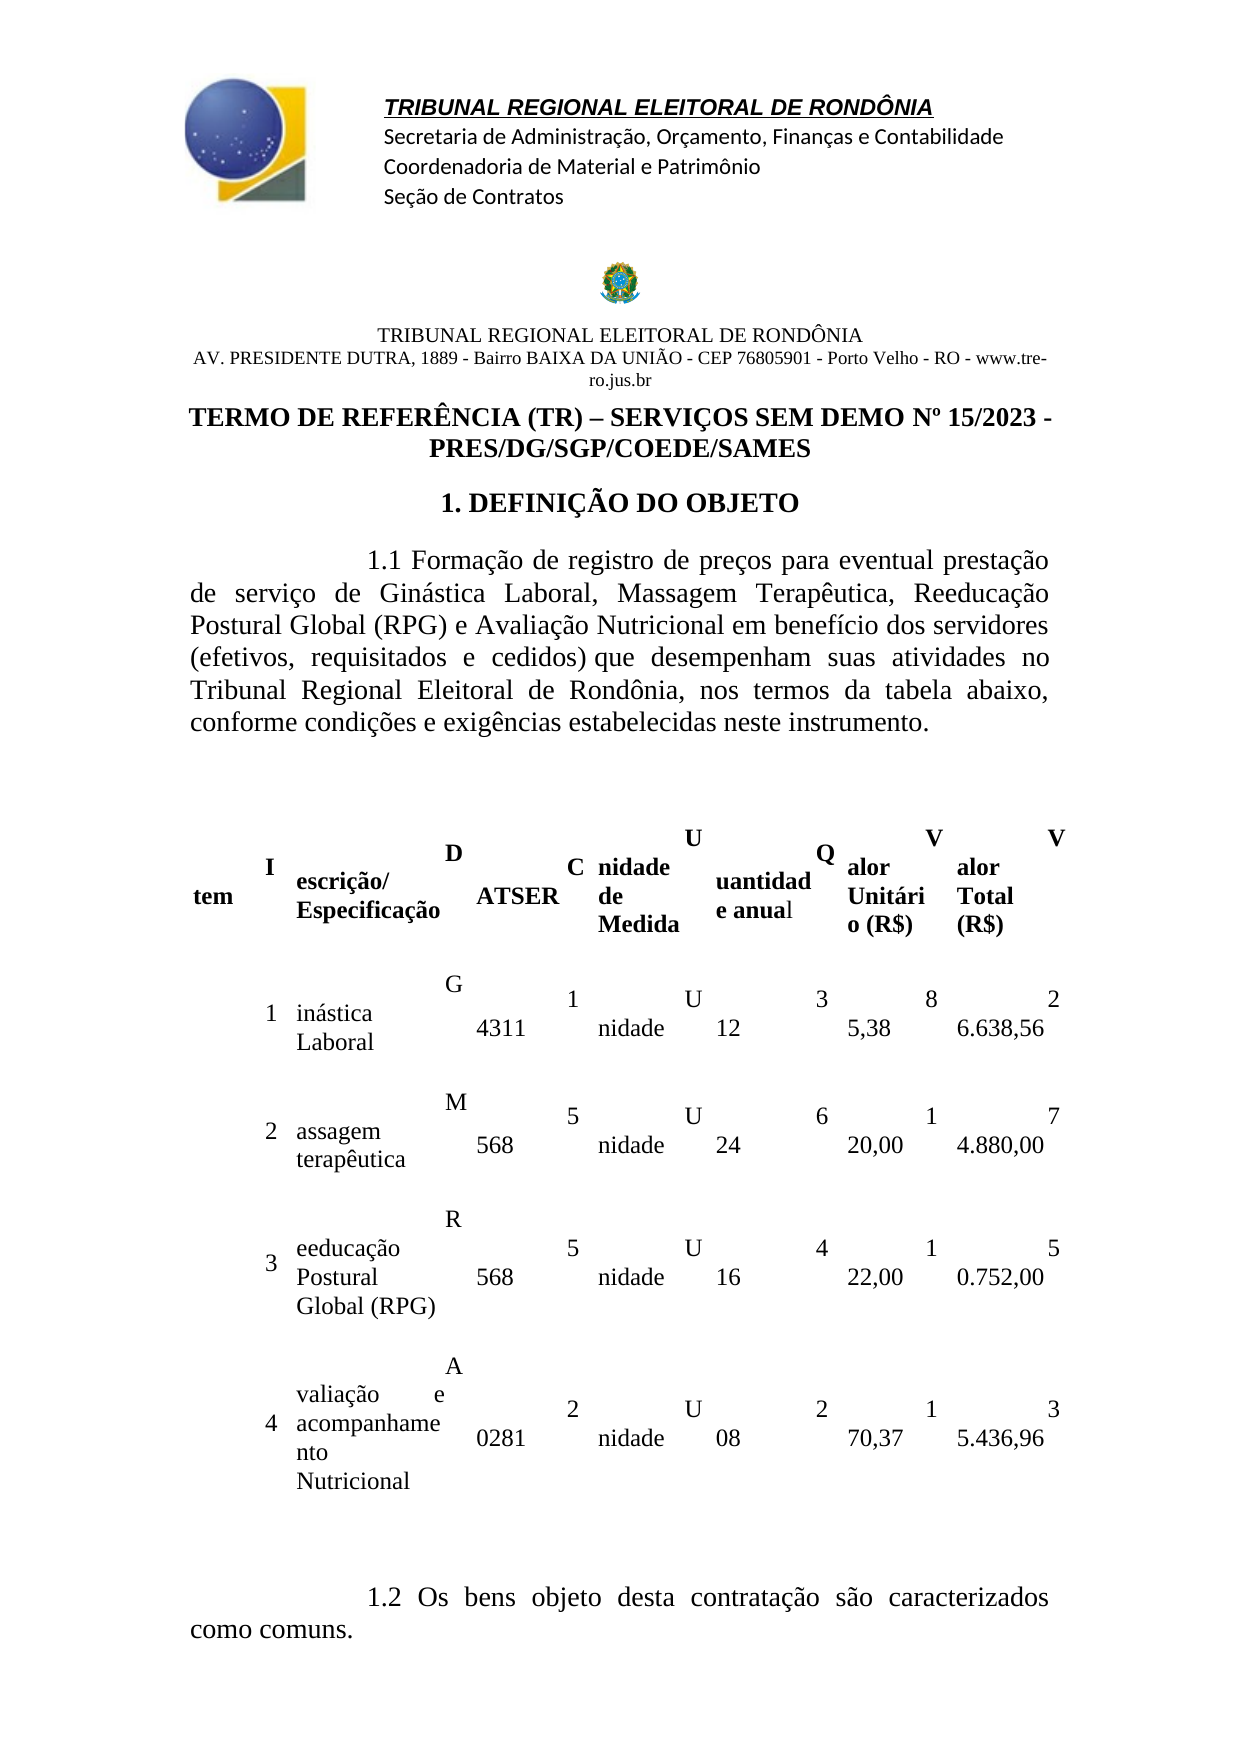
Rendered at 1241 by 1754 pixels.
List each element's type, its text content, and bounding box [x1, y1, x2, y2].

table_cell 50.752,00 [941, 1189, 1063, 1335]
text 1. DEFINIÇÃO DO OBJETO [190, 486, 1051, 518]
table_cell 26.638,56 [941, 954, 1063, 1071]
text 1.2 Os bens objeto desta contratação são caracterizados como comuns. [190, 1580, 1051, 1645]
table_cell Unidade [582, 1071, 700, 1189]
table_cell Unidade [582, 954, 700, 1071]
table_cell 20281 [460, 1335, 582, 1510]
text 1.1 Formação de registro de preços para eventual prestação de serviço de Ginástica Laboral, Massagem Terapêutica, Reeducação Postural Global (RPG) e Avaliação Nutricional em benefício dos servidores (efetivos, requisitados e cedidos) que desempenham suas atividades no Tribunal Regional Eleitoral de Rondônia, nos termos da tabela abaixo, conforme condições e exigências estabelecidas neste instrumento. [190, 543, 1051, 738]
table_cell 1 [177, 954, 281, 1071]
table_header Valor Total (R$) [941, 808, 1063, 954]
table_cell 35.436,96 [941, 1335, 1063, 1510]
table_cell 120,00 [831, 1071, 941, 1189]
table_cell 85,38 [831, 954, 941, 1071]
text TRIBUNAL REGIONAL ELEITORAL DE RONDÔNIA [177, 323, 1063, 347]
table_cell 416 [700, 1189, 831, 1335]
table_cell 122,00 [831, 1189, 941, 1335]
table_cell 2 [177, 1071, 281, 1189]
text AV. PRESIDENTE DUTRA, 1889 - Bairro BAIXA DA UNIÃO - CEP 76805901 - Porto Velho - RO - www.tre-ro.jus.br [177, 347, 1063, 390]
table_cell 14311 [460, 954, 582, 1071]
table_cell Reeducação Postural Global (RPG) [281, 1189, 460, 1335]
table_cell 170,37 [831, 1335, 941, 1510]
table_cell 5568 [460, 1071, 582, 1189]
table_cell Unidade [582, 1189, 700, 1335]
table_cell Avaliação e acompanhamento Nutricional [281, 1335, 460, 1510]
text TERMO DE REFERÊNCIA (TR) – SERVIÇOS SEM DEMO Nº 15/2023 - PRES/DG/SGP/COEDE/SAMES [177, 401, 1063, 463]
table_cell 312 [700, 954, 831, 1071]
table_header CATSER [460, 808, 582, 954]
table_cell 74.880,00 [941, 1071, 1063, 1189]
table_cell 5568 [460, 1189, 582, 1335]
table_cell 624 [700, 1071, 831, 1189]
table_cell Ginástica Laboral [281, 954, 460, 1071]
table_cell 4 [177, 1335, 281, 1510]
table_cell 208 [700, 1335, 831, 1510]
table_cell Unidade [582, 1335, 700, 1510]
table_header Unidade de Medida [582, 808, 700, 954]
table_cell Massagem terapêutica [281, 1071, 460, 1189]
table_header Descrição/Especificação [281, 808, 460, 954]
table_cell 3 [177, 1189, 281, 1335]
table_header Item [177, 808, 281, 954]
table_header Valor Unitário (R$) [831, 808, 941, 954]
table_header Quantidade anual [700, 808, 831, 954]
